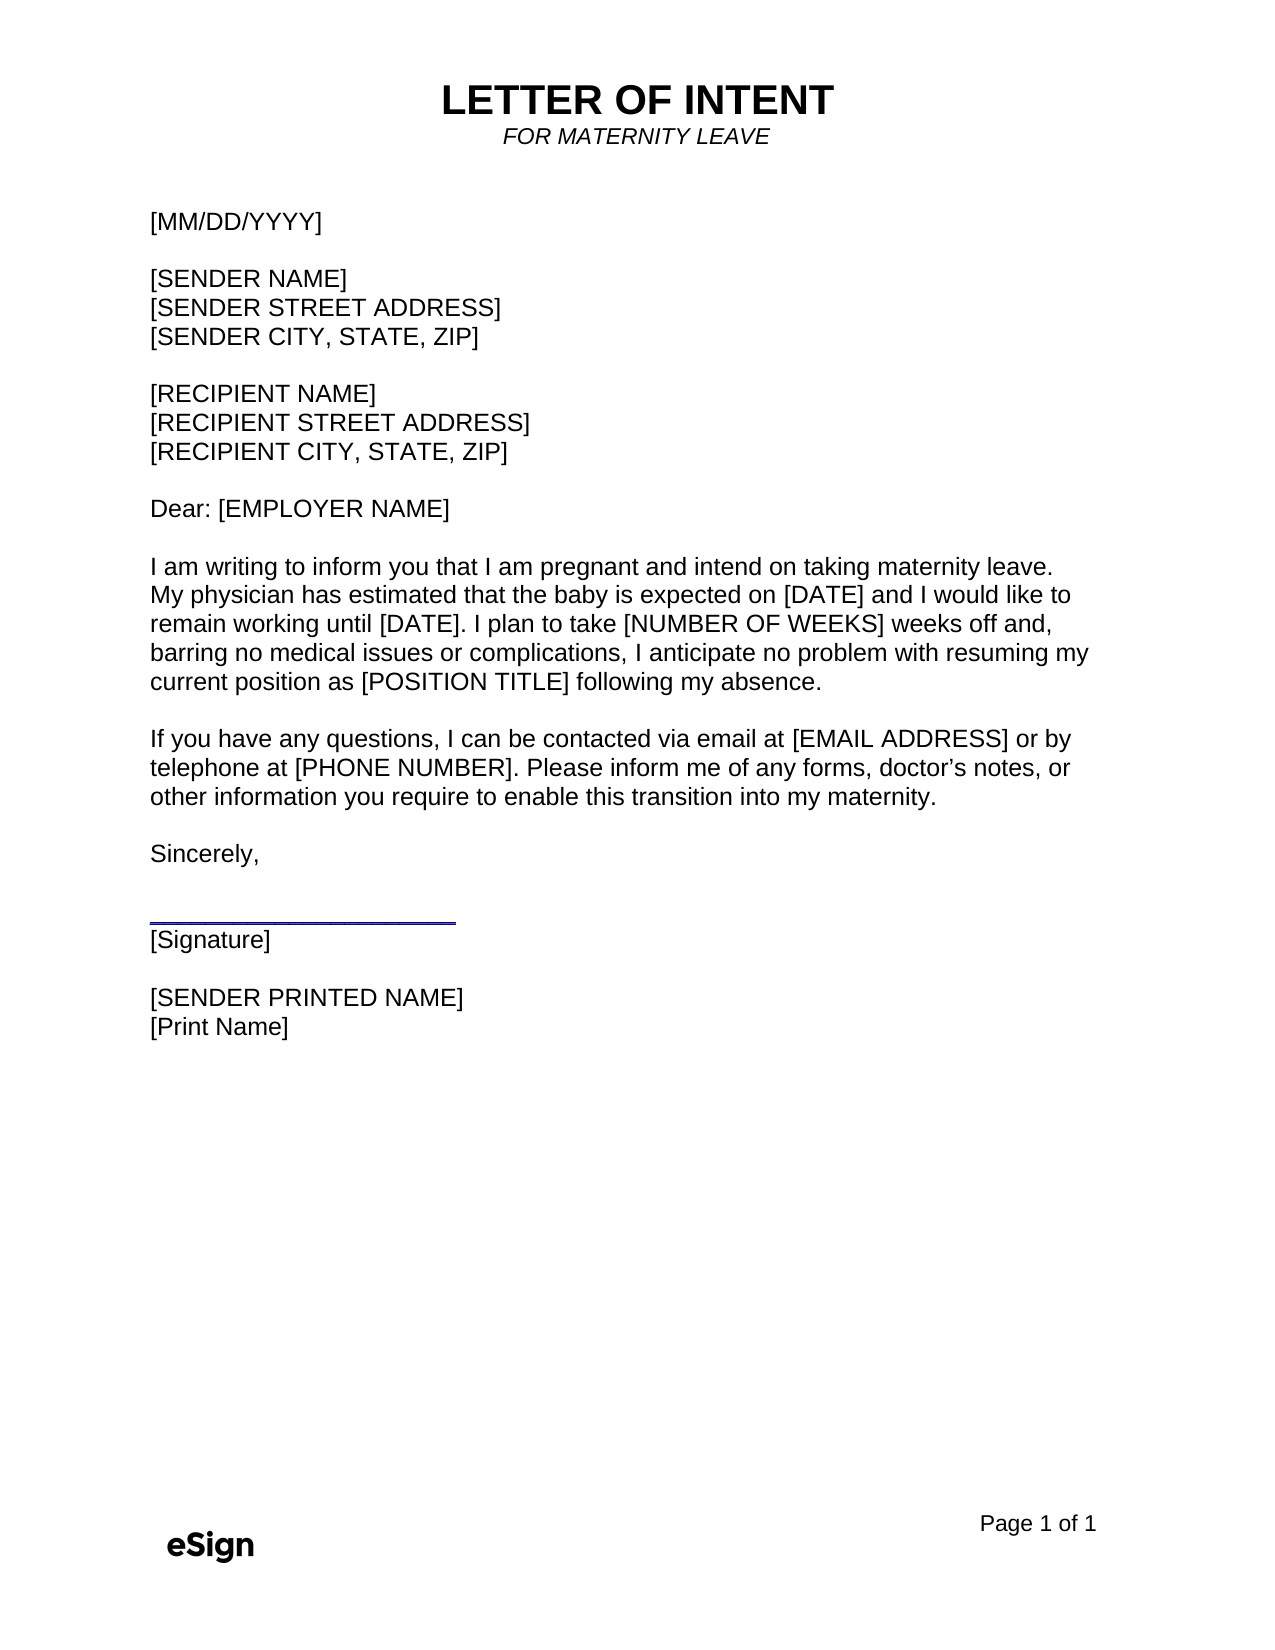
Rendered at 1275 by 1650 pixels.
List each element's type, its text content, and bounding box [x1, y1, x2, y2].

text I am writing to inform you that I am pregnant and intend on taking maternity leave. [150, 552, 1125, 581]
subtitle [Print Name] [150, 1012, 1125, 1041]
subtitle [MM/DD/YYYY] [150, 207, 1125, 236]
text [SENDER NAME] [150, 264, 1125, 293]
text [RECIPIENT CITY, STATE, ZIP] [150, 437, 1125, 466]
subtitle [Signature] [150, 926, 1125, 954]
text [RECIPIENT STREET ADDRESS] [150, 408, 1125, 437]
text [SENDER CITY, STATE, ZIP] [150, 322, 1125, 351]
text [RECIPIENT NAME] [150, 379, 1125, 408]
text [SENDER STREET ADDRESS] [150, 293, 1125, 322]
subtitle ______________________ [150, 897, 1125, 926]
text Dear: [EMPLOYER NAME] [150, 494, 1125, 523]
subtitle FOR MATERNITY LEAVE [150, 123, 1125, 149]
text My physician has estimated that the baby is expected on [DATE] and I would like to remain working until [DATE]. I plan to take [NUMBER OF WEEKS] weeks off and, barring no medical issues or complications, I anticipate no problem with resuming my current position as [POSITION TITLE] following my absence. [150, 581, 1125, 696]
subtitle Sincerely, [150, 839, 1125, 868]
subtitle LETTER OF INTENT [150, 75, 1125, 123]
subtitle [SENDER PRINTED NAME] [150, 983, 1125, 1012]
text If you have any questions, I can be contacted via email at [EMAIL ADDRESS] or by telephone at [PHONE NUMBER]. Please inform me of any forms, doctor’s notes, or other information you require to enable this transition into my maternity. [150, 724, 1125, 811]
